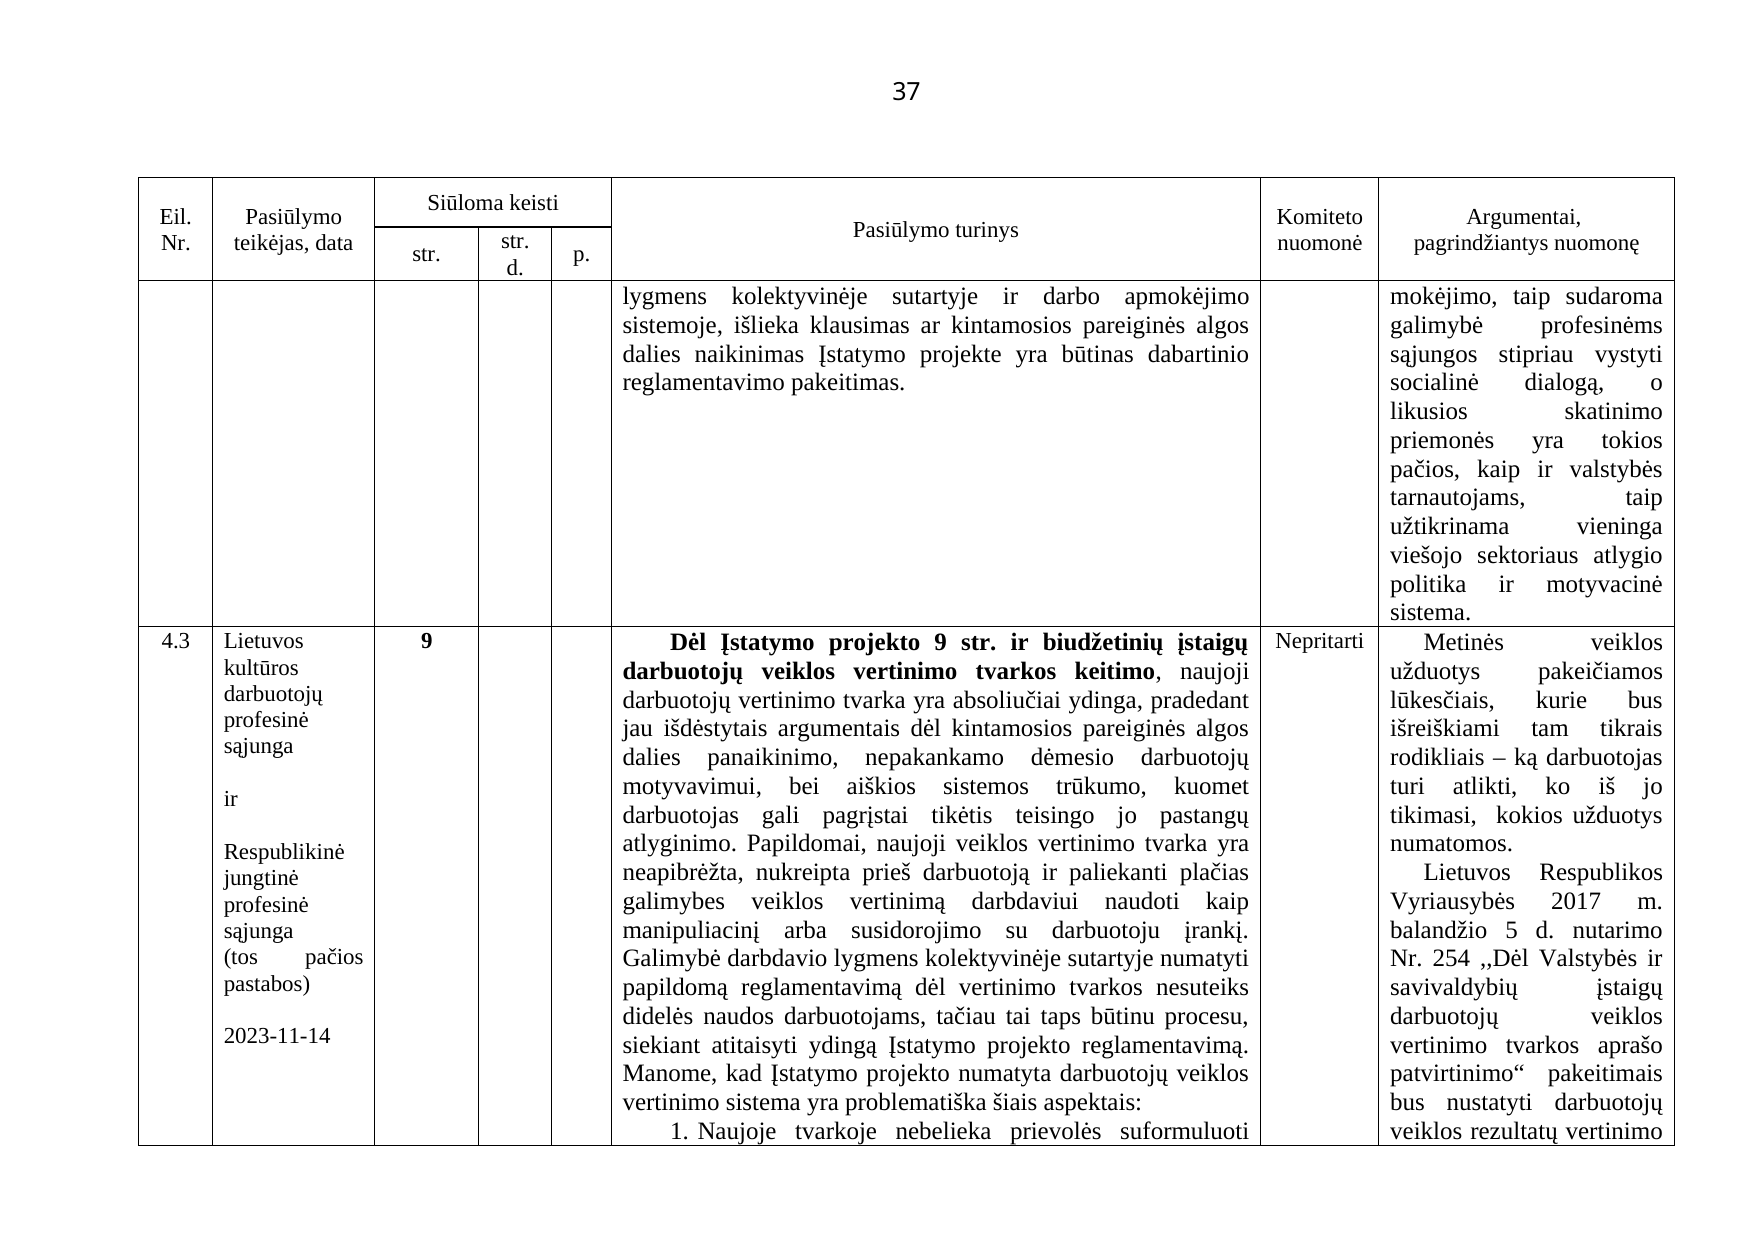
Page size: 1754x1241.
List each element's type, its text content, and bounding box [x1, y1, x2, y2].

table_header Komiteto nuomonė [1261, 178, 1378, 280]
table_header Argumentai, pagrindžiantys nuomonę [1379, 178, 1674, 280]
table_cell str. d. [479, 228, 551, 280]
table_cell Nepritarti [1261, 627, 1378, 1145]
table_cell Lietuvos kultūros darbuotojų profesinė sąjunga ir Respublikinė jungtinė profesinė sąjunga (tos pačios pastabos) 2023-11-14 [213, 627, 374, 1145]
table_cell [552, 627, 611, 1145]
table_cell [479, 281, 551, 626]
table_cell lygmens kolektyvinėje sutartyje ir darbo apmokėjimo sistemoje, išlieka klausimas ar kintamosios pareiginės algos dalies naikinimas Įstatymo projekte yra būtinas dabartinio reglamentavimo pakeitimas. [612, 281, 1260, 626]
table_header Siūloma keisti [375, 178, 611, 226]
table_cell Metinės veiklos užduotys pakeičiamos lūkesčiais, kurie bus išreiškiami tam tikrais rodikliais – ką darbuotojas turi atlikti, ko iš jo tikimasi, kokios užduotys numatomos. Lietuvos Respublikos Vyriausybės 2017 m. balandžio 5 d. nutarimo Nr. 254 ,,Dėl Valstybės ir savivaldybių įstaigų darbuotojų veiklos vertinimo tvarkos aprašo patvirtinimo“ pakeitimais bus nustatyti darbuotojų veiklos rezultatų vertinimo [1379, 627, 1674, 1145]
table_cell Dėl Įstatymo projekto 9 str. ir biudžetinių įstaigų darbuotojų veiklos vertinimo tvarkos keitimo, naujoji darbuotojų vertinimo tvarka yra absoliučiai ydinga, pradedant jau išdėstytais argumentais dėl kintamosios pareiginės algos dalies panaikinimo, nepakankamo dėmesio darbuotojų motyvavimui, bei aiškios sistemos trūkumo, kuomet darbuotojas gali pagrįstai tikėtis teisingo jo pastangų atlyginimo. Papildomai, naujoji veiklos vertinimo tvarka yra neapibrėžta, nukreipta prieš darbuotoją ir paliekanti plačias galimybes veiklos vertinimą darbdaviui naudoti kaip manipuliacinį arba susidorojimo su darbuotoju įrankį. Galimybė darbdavio lygmens kolektyvinėje sutartyje numatyti papildomą reglamentavimą dėl vertinimo tvarkos nesuteiks didelės naudos darbuotojams, tačiau tai taps būtinu procesu, siekiant atitaisyti ydingą Įstatymo projekto reglamentavimą. Manome, kad Įstatymo projekto numatyta darbuotojų veiklos vertinimo sistema yra problematiška šiais aspektais: Naujoje tvarkoje nebelieka prievolės suformuluoti [612, 627, 1260, 1145]
table_header Pasiūlymo turinys [612, 178, 1260, 280]
table_cell 9 [375, 627, 478, 1145]
table_cell 4.3 [139, 627, 212, 1145]
table_cell str. [375, 228, 478, 280]
table_cell [1261, 281, 1378, 626]
table_cell [552, 281, 611, 626]
table_cell p. [552, 228, 611, 280]
table_cell mokėjimo, taip sudaroma galimybė profesinėms sąjungos stipriau vystyti socialinė dialogą, o likusios skatinimo priemonės yra tokios pačios, kaip ir valstybės tarnautojams, taip užtikrinama vieninga viešojo sektoriaus atlygio politika ir motyvacinė sistema. [1379, 281, 1674, 626]
table_cell [213, 281, 374, 626]
table_cell [479, 627, 551, 1145]
table_header Pasiūlymo teikėjas, data [213, 178, 374, 280]
table_header Eil. Nr. [139, 178, 212, 280]
table_cell [375, 281, 478, 626]
table_cell [139, 281, 212, 626]
